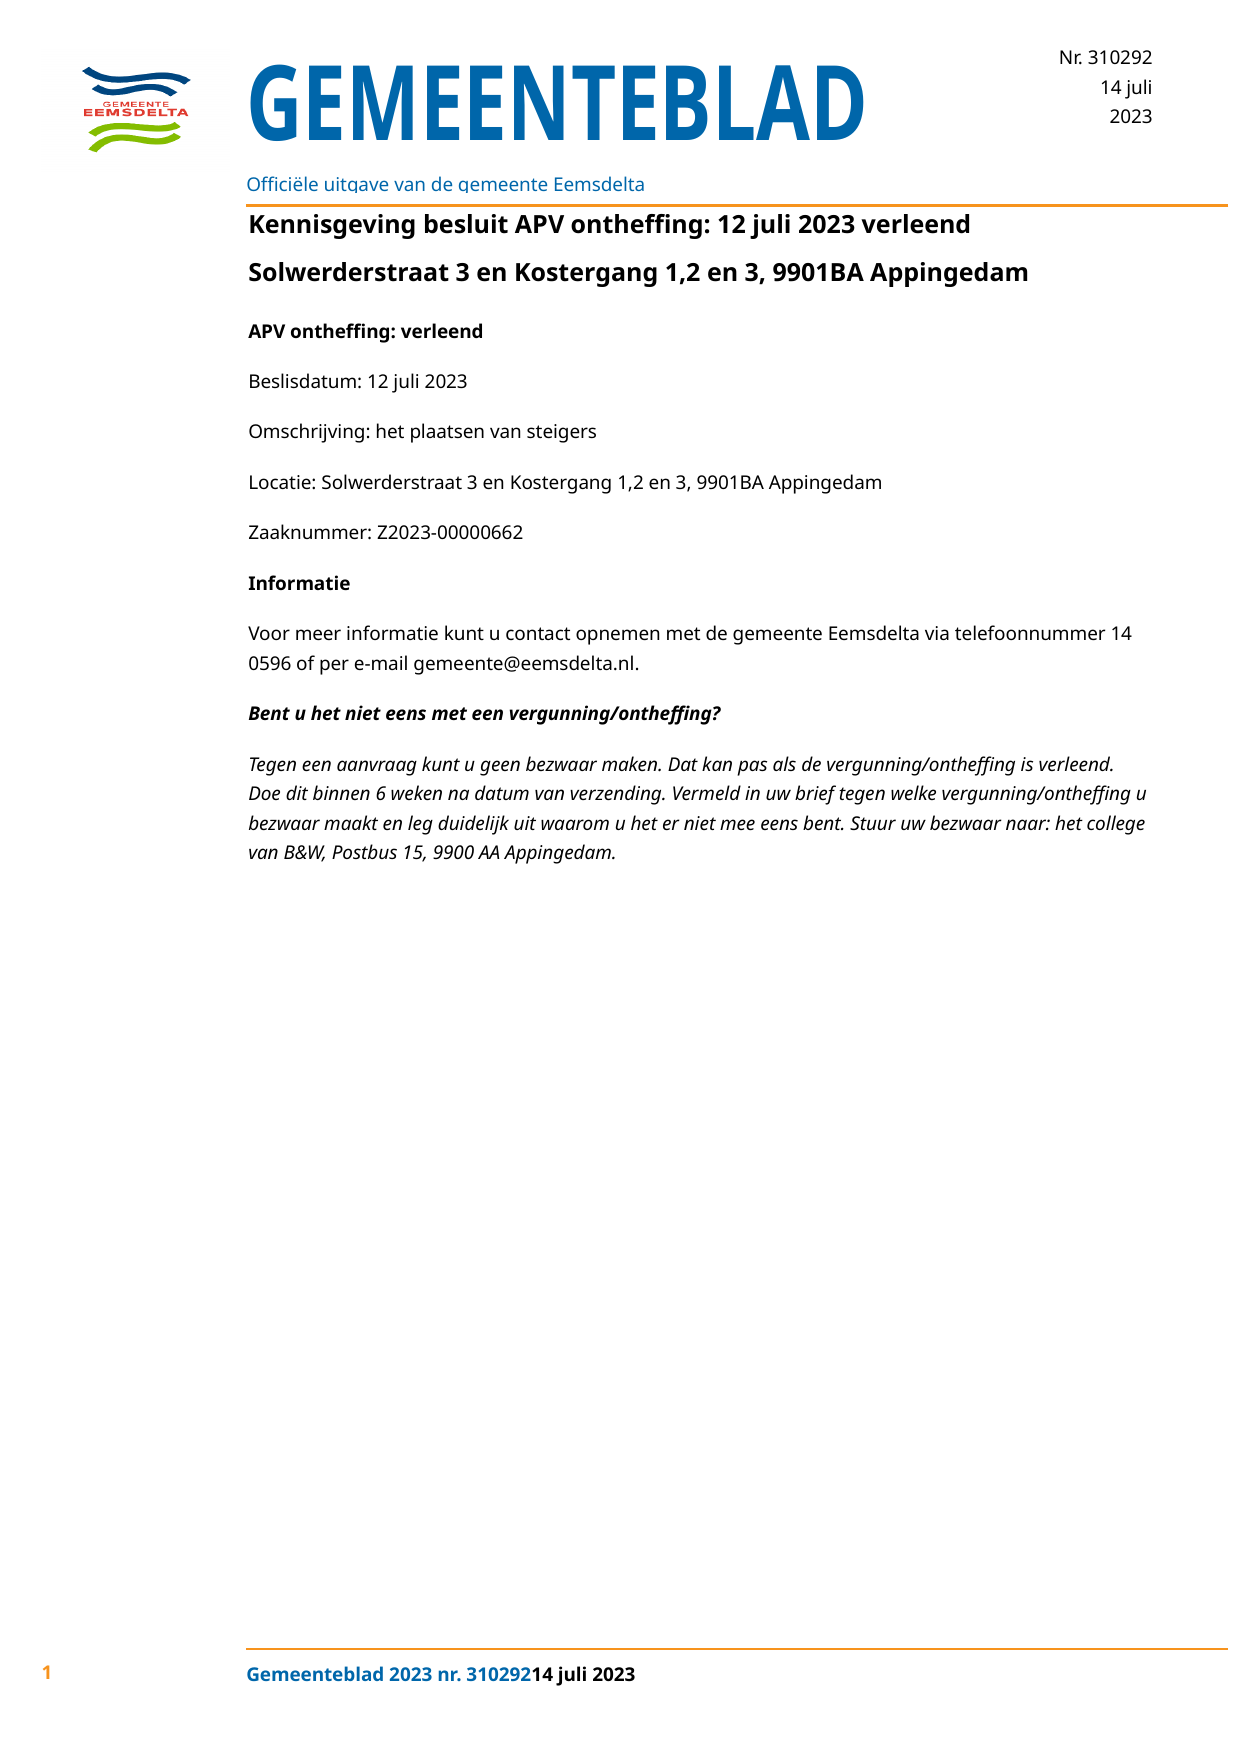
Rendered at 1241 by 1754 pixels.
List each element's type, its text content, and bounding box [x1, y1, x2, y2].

picture [41, 47, 231, 172]
text Zaaknummer: Z2023-00000662 [248, 519, 1152, 545]
text Beslisdatum: 12 juli 2023 [248, 368, 1152, 394]
text Bent u het niet eens met een vergunning/ontheffing? [248, 700, 1152, 726]
text Kennisgeving besluit APV ontheffing: 12 juli 2023 verleend Solwerderstraat 3 en Kostergang 1,2 en 3, 9901BA Appingedam [248, 207, 1152, 288]
text Locatie: Solwerderstraat 3 en Kostergang 1,2 en 3, 9901BA Appingedam [248, 469, 1152, 495]
text Omschrijving: het plaatsen van steigers [248, 419, 1152, 444]
text APV ontheffing: verleend [248, 318, 1152, 344]
text Voor meer informatie kunt u contact opnemen met de gemeente Eemsdelta via telefoonnummer 14 0596 of per e-mail gemeente@eemsdelta.nl. [248, 620, 1152, 676]
text Tegen een aanvraag kunt u geen bezwaar maken. Dat kan pas als de vergunning/ontheffing is verleend. Doe dit binnen 6 weken na datum van verzending. Vermeld in uw brief tegen welke vergunning/ontheffing u bezwaar maakt en leg duidelijk uit waarom u het er niet mee eens bent. Stuur uw bezwaar naar: het college van B&W, Postbus 15, 9900 AA Appingedam. [248, 751, 1152, 865]
text Informatie [248, 570, 1152, 596]
